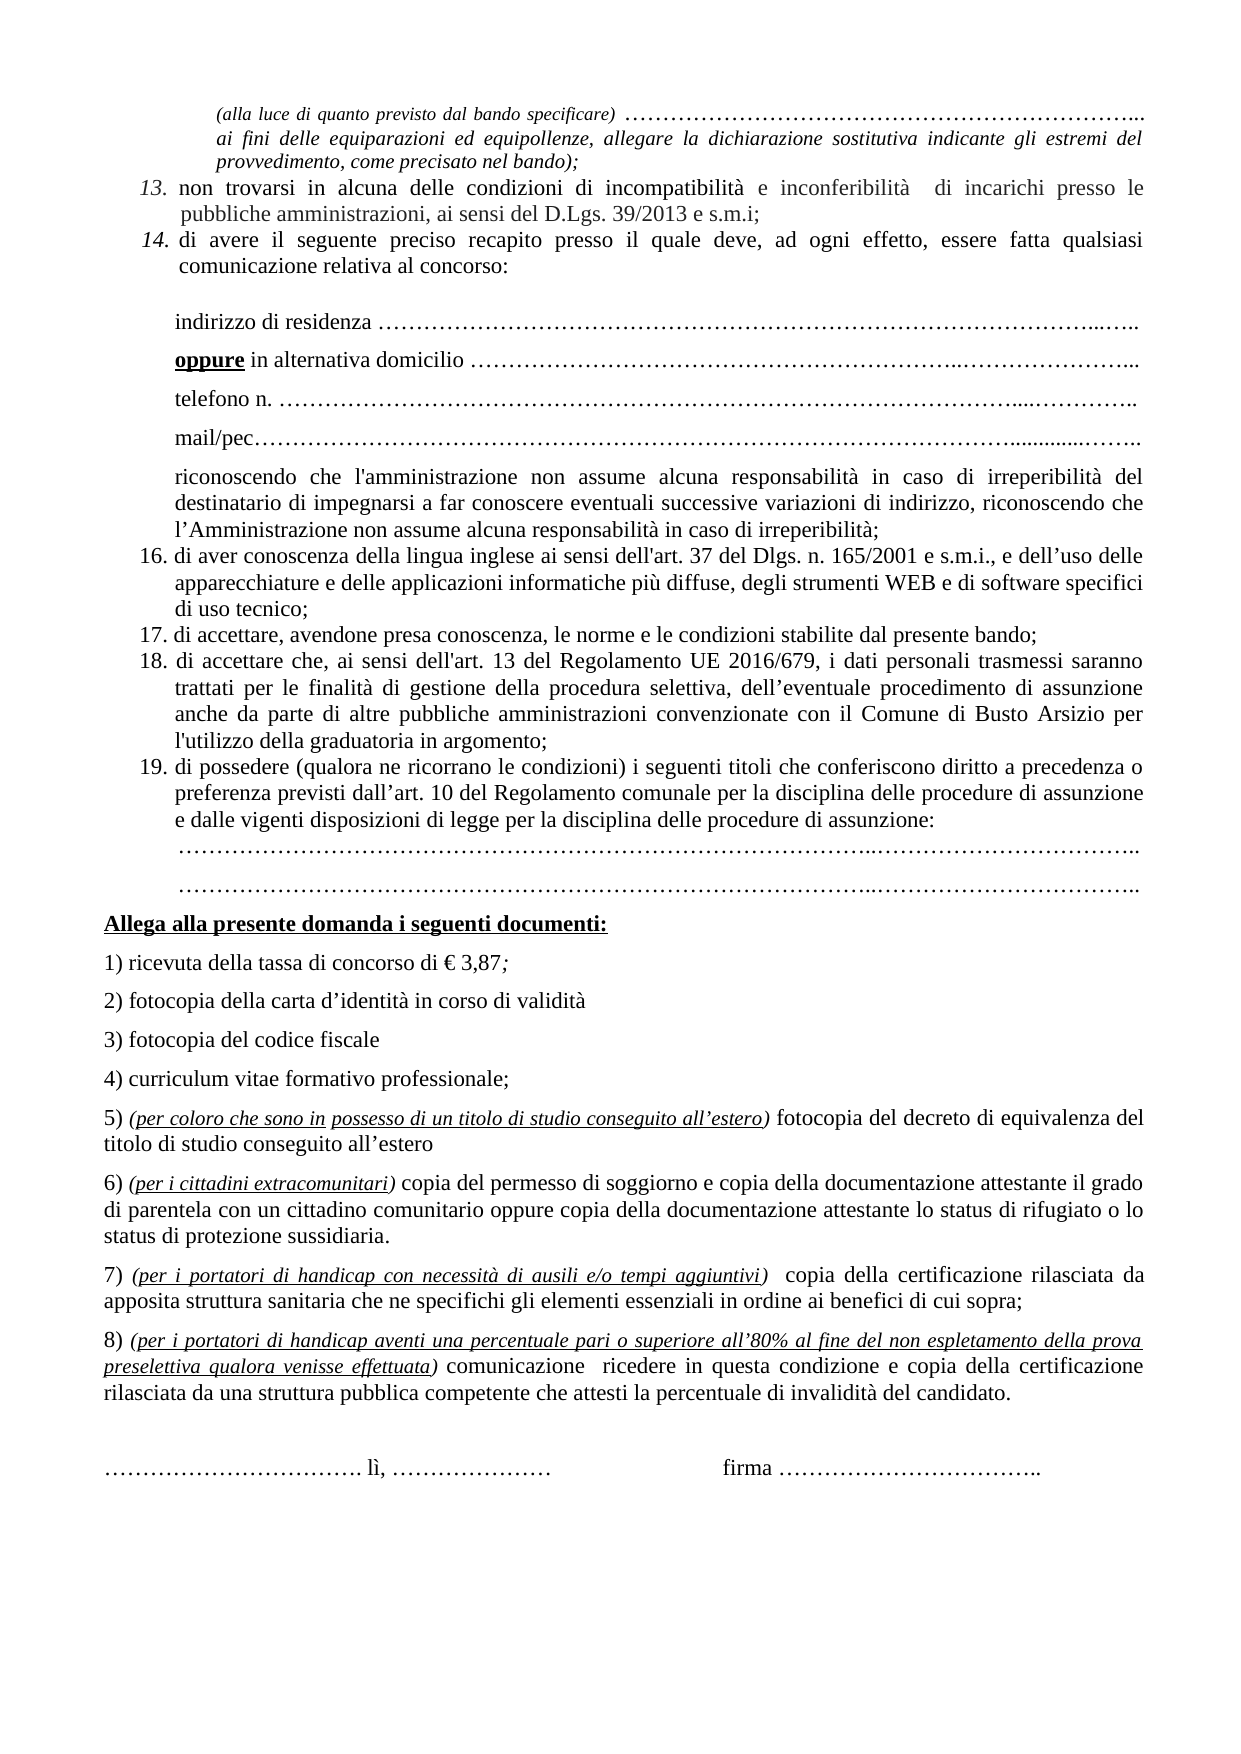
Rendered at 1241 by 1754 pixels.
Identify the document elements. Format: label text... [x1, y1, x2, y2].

text 3) fotocopia del codice fiscale [104, 1026, 1145, 1053]
text 2) fotocopia della carta d’identità in corso di validità [104, 987, 1145, 1014]
text 8) (per i portatori di handicap aventi una percentuale pari o superiore all’80% al fine del non espletamento della prova preselettiva qualora venisse effettuata) comunicazione ricedere in questa condizione e copia della certificazione rilasciata da una struttura pubblica competente che attesti la percentuale di invalidità del candidato. [104, 1326, 1145, 1405]
list non trovarsi in alcuna delle condizioni di incompatibilità e inconferibilità di incarichi presso le pubbliche amministrazioni, ai sensi del D.Lgs. 39/2013 e s.m.i; [139, 173, 1145, 226]
text ………………………………………………………………………………..…………………………….. [104, 832, 1145, 858]
text 4) curriculum vitae formativo professionale; [104, 1065, 1145, 1092]
text riconoscendo che l'amministrazione non assume alcuna responsabilità in caso di irreperibilità del destinatario di impegnarsi a far conoscere eventuali successive variazioni di indirizzo, riconoscendo che l’Amministrazione non assume alcuna responsabilità in caso di irreperibilità; [174, 463, 1145, 542]
text ………………………………………………………………………………..…………………………….. [104, 871, 1145, 897]
list di avere il seguente preciso recapito presso il quale deve, ad ogni effetto, essere fatta qualsiasi comunicazione relativa al concorso: [141, 226, 1145, 279]
text ……………………………. lì, ………………… firma …………………………….. [104, 1454, 1145, 1481]
text 1) ricevuta della tassa di concorso di € 3,87; [104, 949, 1145, 975]
text 7) (per i portatori di handicap con necessità di ausili e/o tempi aggiuntivi) copia della certificazione rilasciata da apposita struttura sanitaria che ne specifichi gli elementi essenziali in ordine ai benefici di cui sopra; [104, 1261, 1145, 1313]
text 17. di accettare, avendone presa conoscenza, le norme e le condizioni stabilite dal presente bando; [139, 621, 1145, 648]
text Allega alla presente domanda i seguenti documenti: [104, 910, 1145, 936]
text 18. di accettare che, ai sensi dell'art. 13 del Regolamento UE 2016/679, i dati personali trasmessi saranno trattati per le finalità di gestione della procedura selettiva, dell’eventuale procedimento di assunzione anche da parte di altre pubbliche amministrazioni convenzionate con il Comune di Busto Arsizio per l'utilizzo della graduatoria in argomento; [139, 648, 1145, 753]
text 16. di aver conoscenza della lingua inglese ai sensi dell'art. 37 del Dlgs. n. 165/2001 e s.m.i., e dell’uso delle apparecchiature e delle applicazioni informatiche più diffuse, degli strumenti WEB e di software specifici di uso tecnico; [139, 542, 1145, 621]
text 5) (per coloro che sono in possesso di un titolo di studio conseguito all’estero) fotocopia del decreto di equivalenza del titolo di studio conseguito all’estero [104, 1104, 1145, 1157]
list (alla luce di quanto previsto dal bando specificare) …………………………………………………………... ai fini delle equiparazioni ed equipollenze, allegare la dichiarazione sostitutiva indicante gli estremi del provvedimento, come precisato nel bando); [179, 99, 1145, 173]
text 19. di possedere (qualora ne ricorrano le condizioni) i seguenti titoli che conferiscono diritto a precedenza o preferenza previsti dall’art. 10 del Regolamento comunale per la disciplina delle procedure di assunzione e dalle vigenti disposizioni di legge per la disciplina delle procedure di assunzione: [139, 753, 1145, 832]
text telefono n. ……………………………………………………………………………………....………….. [139, 385, 1145, 412]
text indirizzo di residenza …………………………………………………………………………………...….. [139, 308, 1145, 334]
text 6) (per i cittadini extracomunitari) copia del permesso di soggiorno e copia della documentazione attestante il grado di parentela con un cittadino comunitario oppure copia della documentazione attestante lo status di rifugiato o lo status di protezione sussidiaria. [104, 1169, 1145, 1248]
text oppure in alternativa domicilio ………………………………………………………..…………………... [139, 347, 1145, 373]
text mail/pec……………………………………………………………………………………….............…….. [139, 424, 1145, 451]
